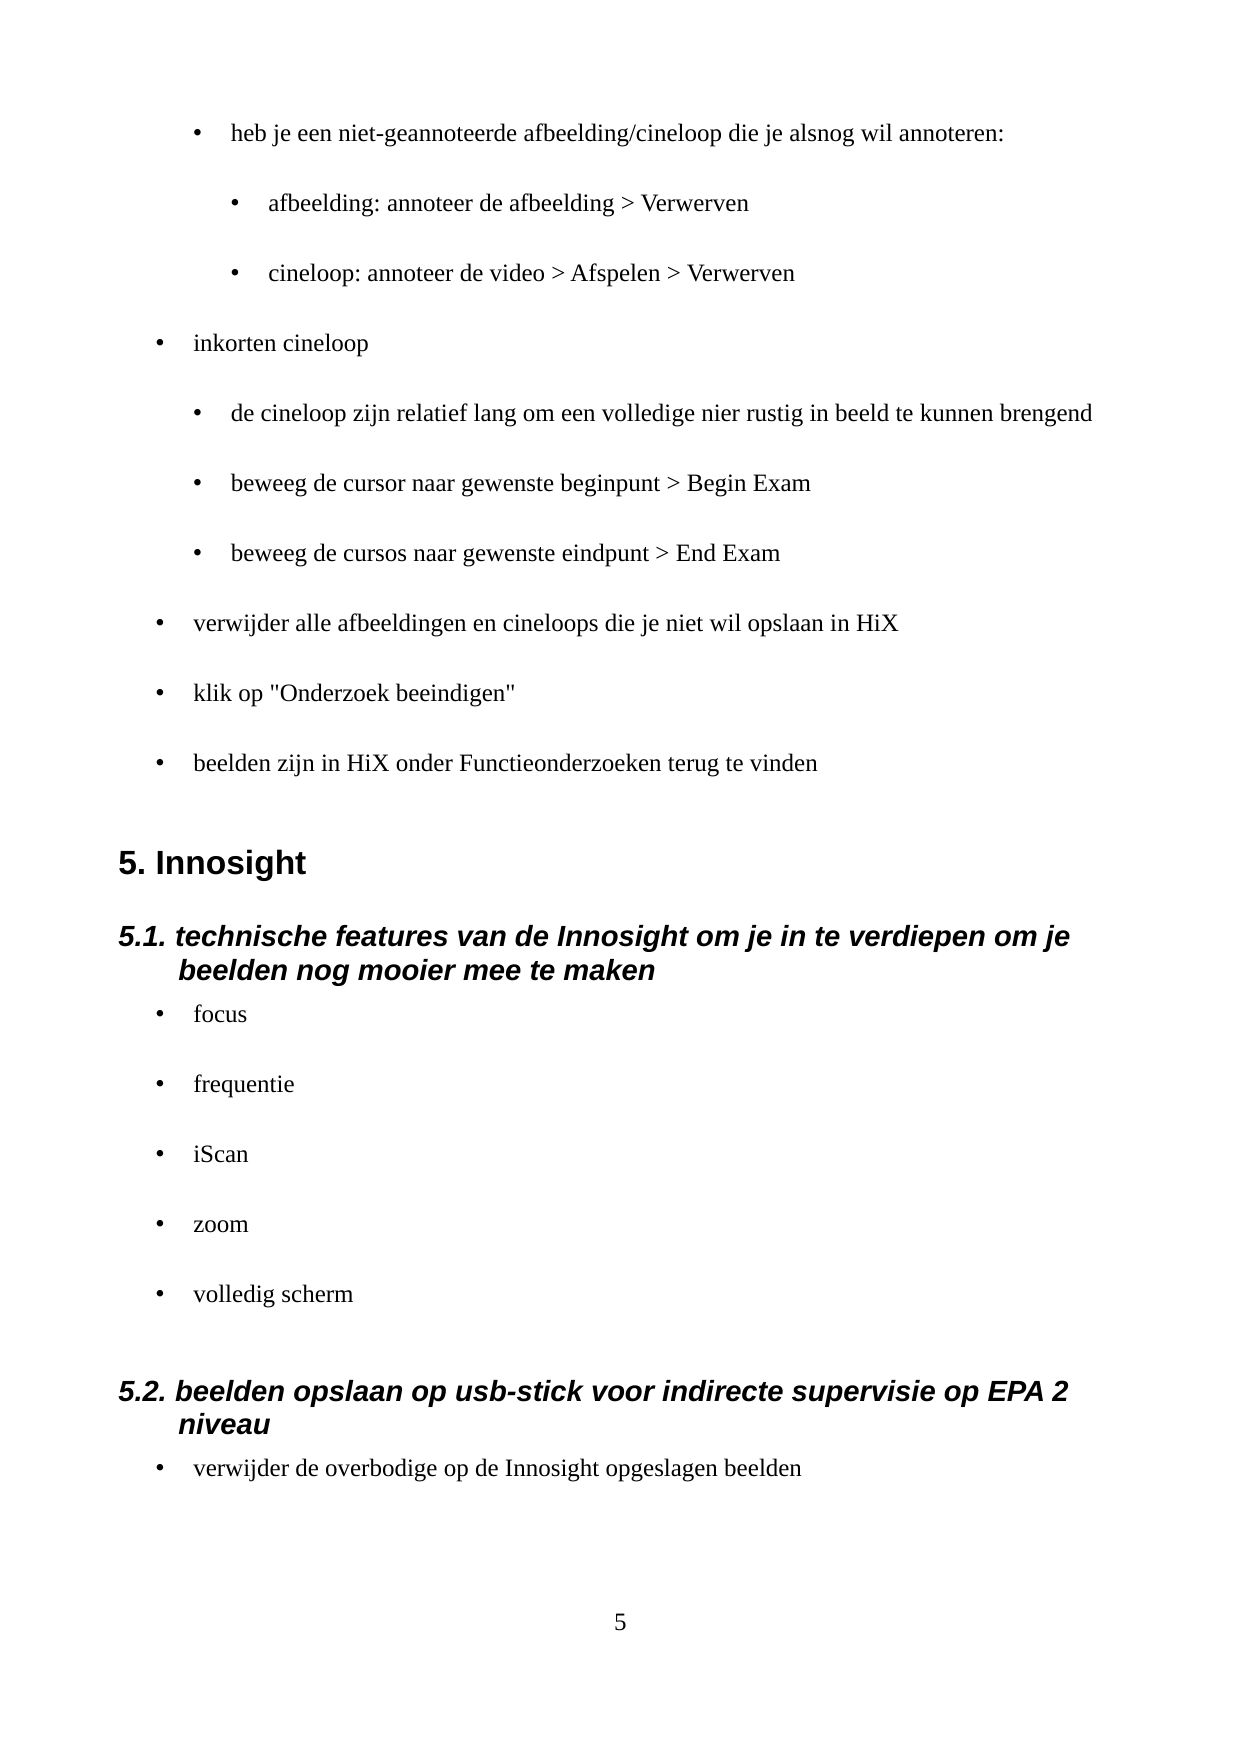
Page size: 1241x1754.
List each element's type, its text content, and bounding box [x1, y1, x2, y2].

subtitle beelden opslaan op usb-stick voor indirecte supervisie op EPA 2 niveau [118, 1374, 1122, 1441]
subtitle Innosight [118, 843, 1122, 882]
list volledig scherm [156, 1279, 1122, 1336]
list heb je een niet-geannoteerde afbeelding/cineloop die je alsnog wil annoteren: [193, 118, 1122, 176]
list klik op "Onderzoek beeindigen" [156, 678, 1122, 736]
list verwijder alle afbeeldingen en cineloops die je niet wil opslaan in HiX [156, 608, 1122, 666]
list iScan [156, 1139, 1122, 1196]
list beelden zijn in HiX onder Functieonderzoeken terug te vinden [156, 748, 1122, 806]
list afbeelding: annoteer de afbeelding > Verwerven [231, 188, 1122, 246]
list beweeg de cursor naar gewenste beginpunt > Begin Exam [193, 468, 1122, 526]
list focus [156, 999, 1122, 1056]
list beweeg de cursos naar gewenste eindpunt > End Exam [193, 538, 1122, 596]
list frequentie [156, 1069, 1122, 1126]
list verwijder de overbodige op de Innosight opgeslagen beelden [156, 1453, 1122, 1511]
list zoom [156, 1209, 1122, 1266]
subtitle technische features van de Innosight om je in te verdiepen om je beelden nog mooier mee te maken [118, 919, 1122, 986]
list de cineloop zijn relatief lang om een volledige nier rustig in beeld te kunnen brengend [193, 398, 1122, 456]
list inkorten cineloop [156, 328, 1122, 386]
list cineloop: annoteer de video > Afspelen > Verwerven [231, 258, 1122, 316]
